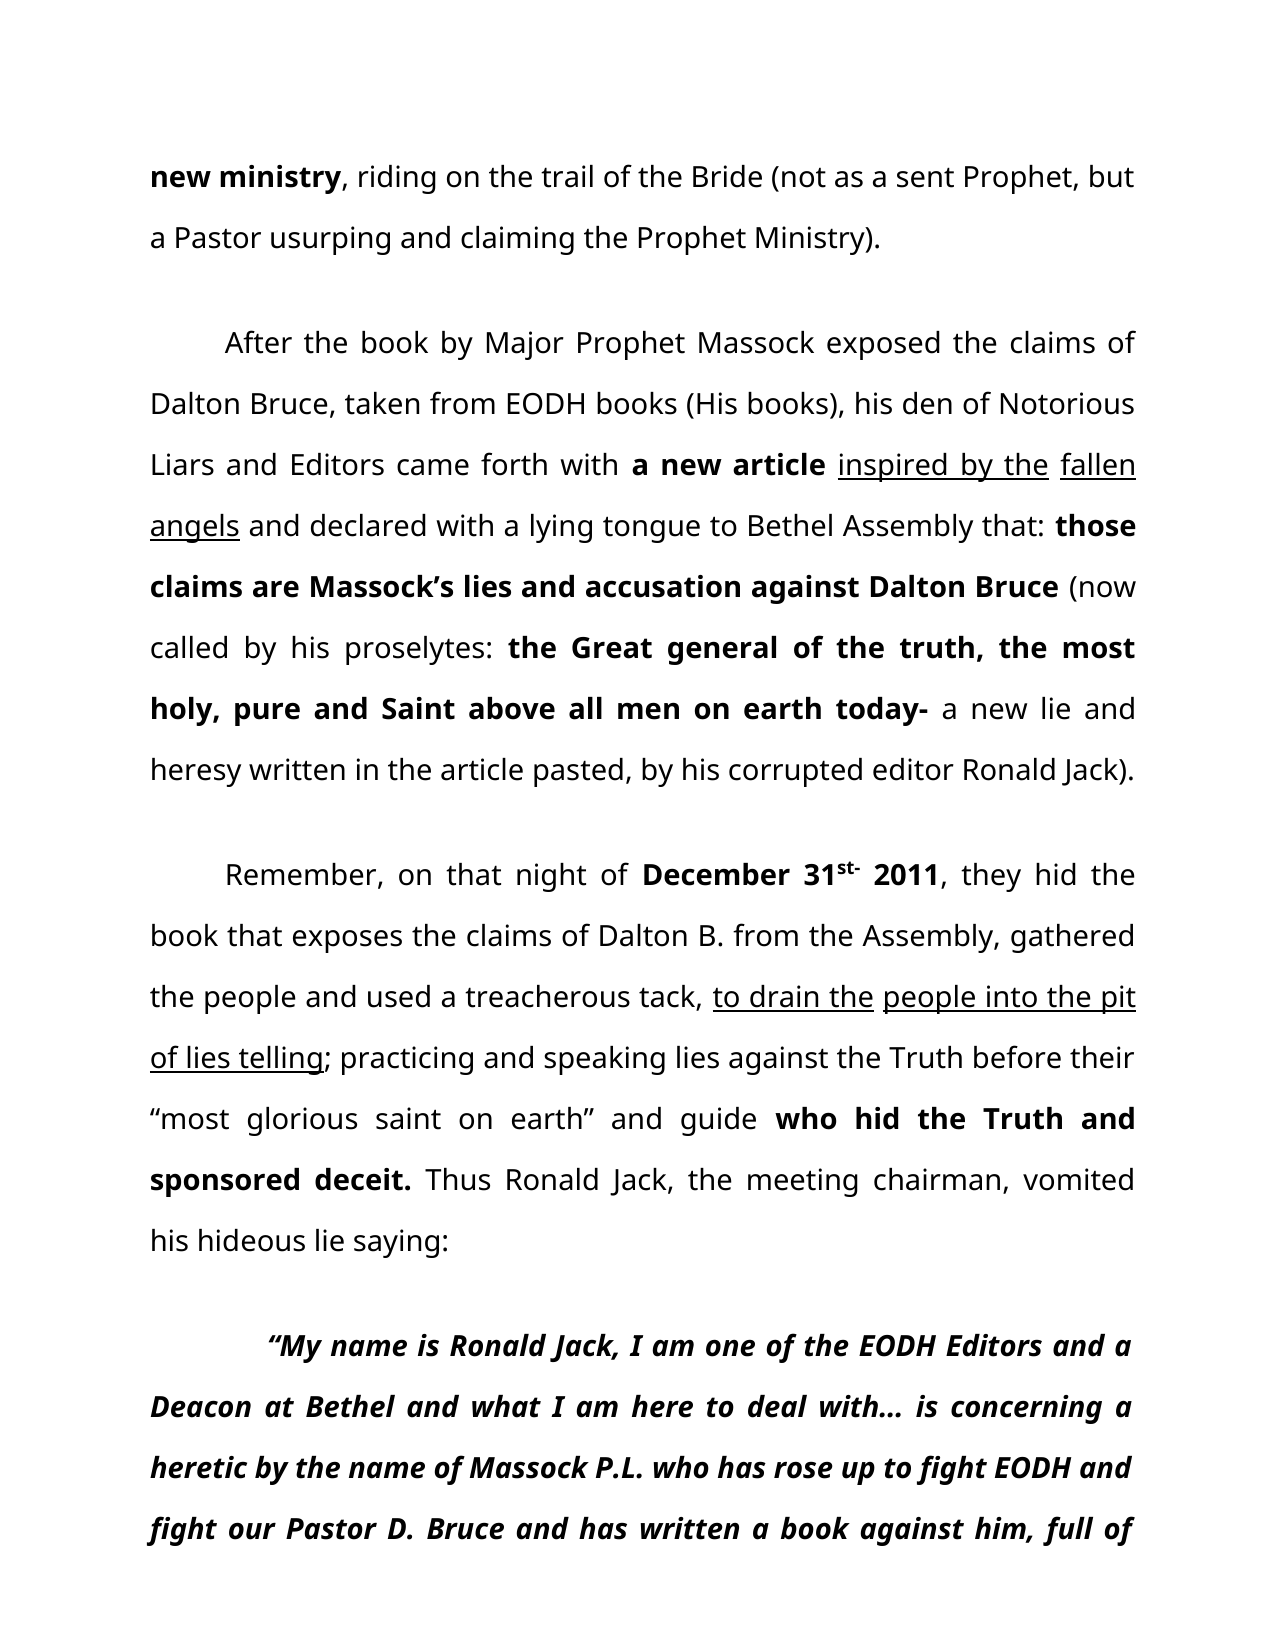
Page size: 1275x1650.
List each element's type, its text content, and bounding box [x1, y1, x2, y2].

text Remember, on that night of December 31st- 2011, they hid the book that exposes the claims of Dalton B. from the Assembly, gathered the people and used a treacherous tack, to drain the people into the pit of lies telling; practicing and speaking lies against the Truth before their “most glorious saint on earth” and guide who hid the Truth and sponsored deceit. Thus Ronald Jack, the meeting chairman, vomited his hideous lie saying: [148, 854, 1136, 1260]
text After the book by Major Prophet Massock exposed the claims of Dalton Bruce, taken from EODH books (His books), his den of Notorious Liars and Editors came forth with a new article inspired by the fallen angels and declared with a lying tongue to Bethel Assembly that: those claims are Massock’s lies and accusation against Dalton Bruce (now called by his proselytes: the Great general of the truth, the most holy, pure and Saint above all men on earth today- a new lie and heresy written in the article pasted, by his corrupted editor Ronald Jack). [148, 322, 1136, 789]
text “My name is Ronald Jack, I am one of the EODH Editors and a Deacon at Bethel and what I am here to deal with… is concerning a heretic by the name of Massock P.L. who has rose up to fight EODH and fight our Pastor D. Bruce and has written a book against him, full of [150, 1325, 1137, 1548]
text new ministry, riding on the trail of the Bride (not as a sent Prophet, but a Pastor usurping and claiming the Prophet Ministry). [148, 157, 1136, 257]
